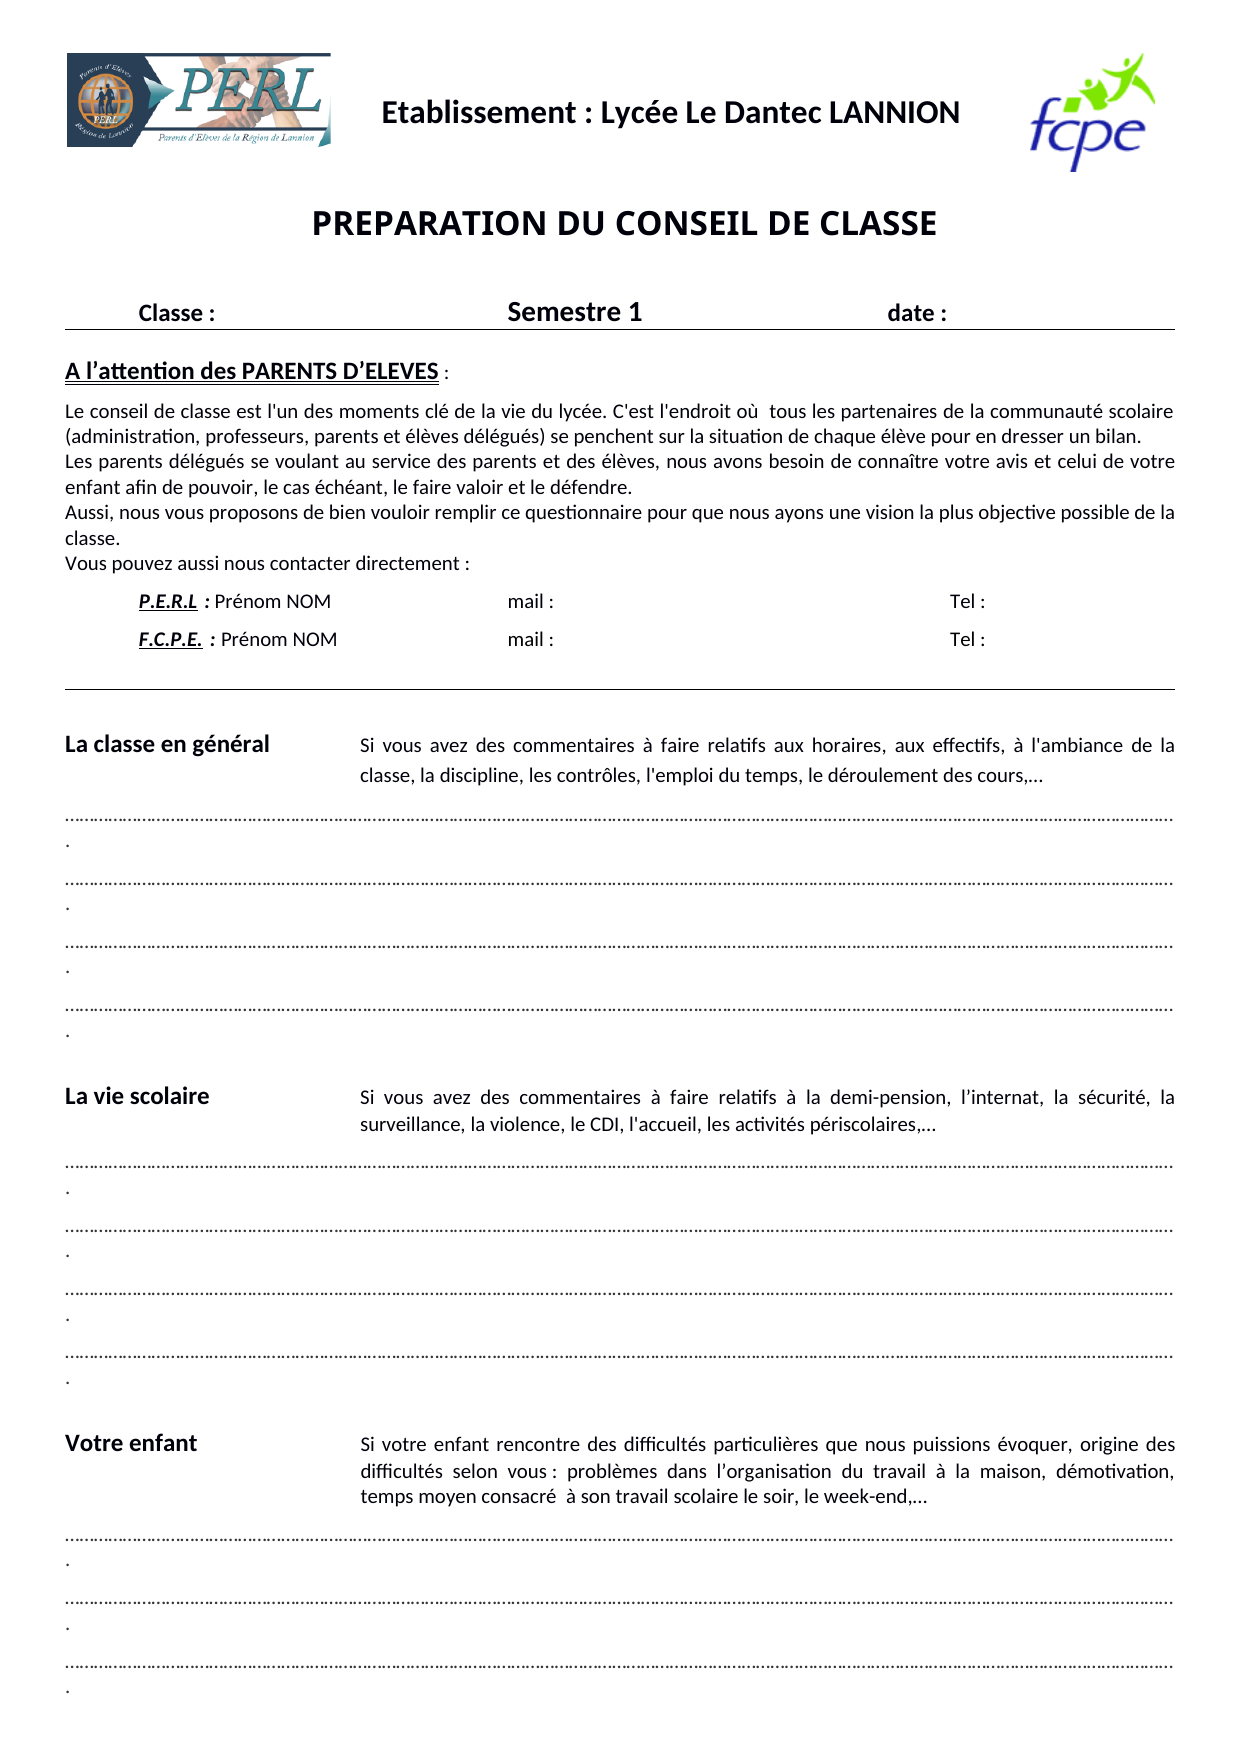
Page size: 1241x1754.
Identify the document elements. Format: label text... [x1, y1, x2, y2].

text Vous pouvez aussi nous contacter directement : [65, 550, 1175, 576]
text ……………………………………………………………………………………………………………………………………………………………………………………………………………. [65, 1149, 1175, 1199]
table_header [1011, 53, 1173, 176]
table_header Etablissement : Lycée Le Dantec LANNION [332, 53, 1011, 176]
text Classe : Semestre 1 date : [65, 293, 1175, 329]
text Aussi, nous vous proposons de bien vouloir remplir ce questionnaire pour que nous ayons une vision la plus objective possible de la classe. [65, 499, 1175, 550]
text La vie scolaire Si vous avez des commentaires à faire relatifs à la demi-pension, l’internat, la sécurité, la surveillance, la violence, le CDI, l'accueil, les activités périscolaires,……… [65, 1080, 1175, 1136]
text La classe en général Si vous avez des commentaires à faire relatifs aux horaires, aux effectifs, à l'ambiance de la classe, la discipline, les contrôles, l'emploi du temps, le déroulement des cours,… ……. [65, 728, 1175, 789]
text A l’attention des PARENTS D’ELEVES : [65, 355, 1175, 385]
text Le conseil de classe est l'un des moments clé de la vie du lycée. C'est l'endroit où tous les partenaires de la communauté scolaire (administration, professeurs, parents et élèves délégués) se penchent sur la situation de chaque élève pour en dresser un bilan. [65, 398, 1175, 449]
table_header [66, 53, 332, 176]
text Les parents délégués se voulant au service des parents et des élèves, nous avons besoin de connaître votre avis et celui de votre enfant afin de pouvoir, le cas échéant, le faire valoir et le défendre. [65, 449, 1175, 499]
text ……………………………………………………………………………………………………………………………………………………………………………………………………………. [65, 1648, 1175, 1699]
text ……………………………………………………………………………………………………………………………………………………………………………………………………………. [65, 865, 1175, 916]
text F.C.P.E. : Prénom NOM mail : Tel : [65, 626, 1175, 652]
text P.E.R.L : Prénom NOM mail : Tel : [65, 588, 1175, 614]
text ……………………………………………………………………………………………………………………………………………………………………………………………………………. [65, 1339, 1175, 1389]
text ……………………………………………………………………………………………………………………………………………………………………………………………………………. [65, 928, 1175, 979]
text ……………………………………………………………………………………………………………………………………………………………………………………………………………. [65, 991, 1175, 1042]
text ……………………………………………………………………………………………………………………………………………………………………………………………………………. [65, 1212, 1175, 1263]
text ……………………………………………………………………………………………………………………………………………………………………………………………………………. [65, 1275, 1175, 1326]
text ……………………………………………………………………………………………………………………………………………………………………………………………………………. [65, 801, 1175, 852]
text PREPARATION DU CONSEIL DE CLASSE [65, 200, 1175, 245]
text ……………………………………………………………………………………………………………………………………………………………………………………………………………. [65, 1584, 1175, 1635]
picture [1029, 53, 1155, 172]
text Votre enfant Si votre enfant rencontre des difficultés particulières que nous puissions évoquer, origine des difficultés selon vous : problèmes dans l’organisation du travail à la maison, démotivation, temps moyen consacré à son travail scolaire le soir, le week-end,… [65, 1427, 1175, 1509]
picture [67, 53, 331, 147]
text ……………………………………………………………………………………………………………………………………………………………………………………………………………. [65, 1521, 1175, 1572]
